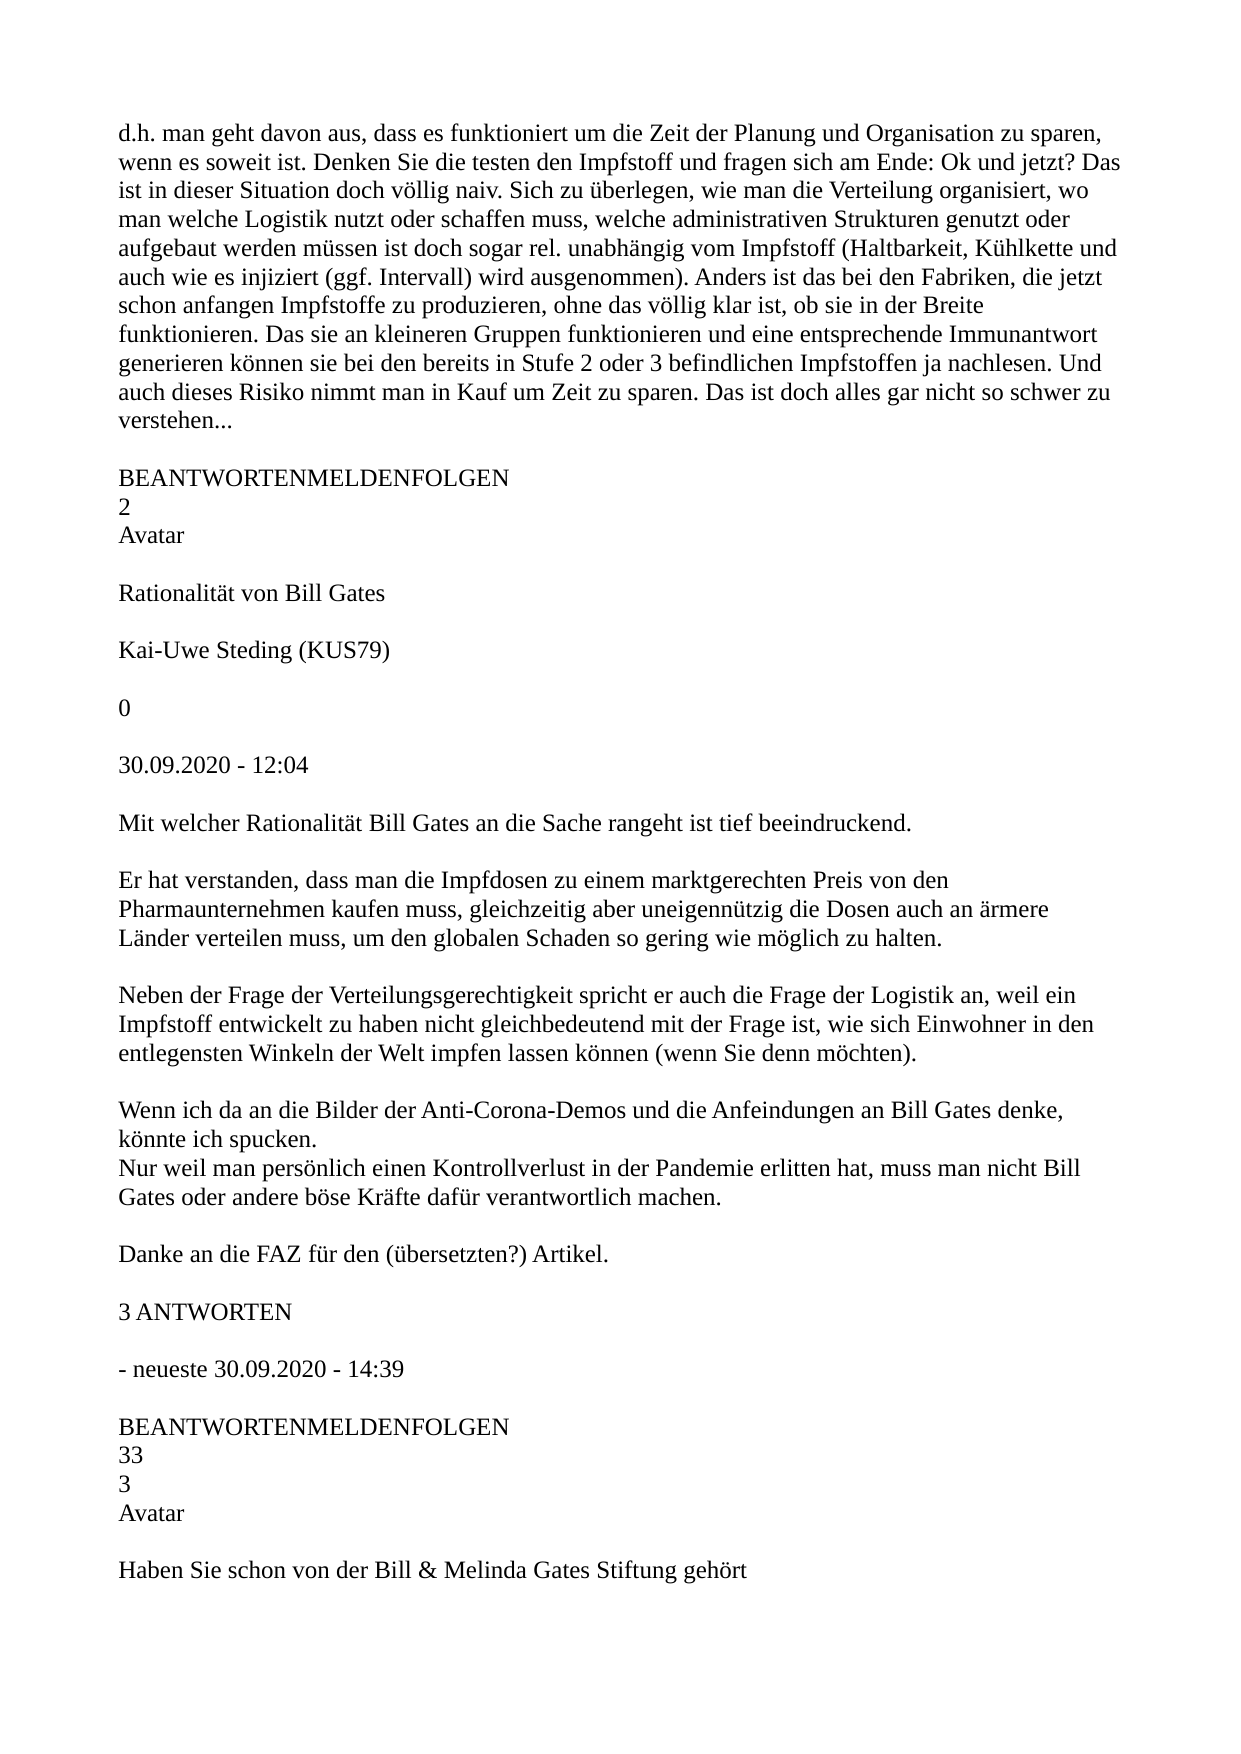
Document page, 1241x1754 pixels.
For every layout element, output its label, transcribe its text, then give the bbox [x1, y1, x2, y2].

text Wenn ich da an die Bilder der Anti-Corona-Demos und die Anfeindungen an Bill Gates denke, könnte ich spucken. [118, 1096, 1122, 1153]
text Er hat verstanden, dass man die Impfdosen zu einem marktgerechten Preis von den Pharmaunternehmen kaufen muss, gleichzeitig aber uneigennützig die Dosen auch an ärmere Länder verteilen muss, um den globalen Schaden so gering wie möglich zu halten. [118, 866, 1122, 952]
text 2 [118, 492, 1122, 521]
text Haben Sie schon von der Bill & Melinda Gates Stiftung gehört [118, 1556, 1122, 1584]
text Avatar [118, 521, 1122, 549]
text - neueste 30.09.2020 - 14:39 [118, 1354, 1122, 1383]
text BEANTWORTENMELDENFOLGEN [118, 1412, 1122, 1441]
text Kai-Uwe Steding (KUS79) [118, 636, 1122, 664]
text 0 [118, 693, 1122, 722]
text 30.09.2020 - 12:04 [118, 751, 1122, 779]
text Avatar [118, 1498, 1122, 1527]
text d.h. man geht davon aus, dass es funktioniert um die Zeit der Planung und Organisation zu sparen, wenn es soweit ist. Denken Sie die testen den Impfstoff und fragen sich am Ende: Ok und jetzt? Das ist in dieser Situation doch völlig naiv. Sich zu überlegen, wie man die Verteilung organisiert, wo man welche Logistik nutzt oder schaffen muss, welche administrativen Strukturen genutzt oder aufgebaut werden müssen ist doch sogar rel. unabhängig vom Impfstoff (Haltbarkeit, Kühlkette und auch wie es injiziert (ggf. Intervall) wird ausgenommen). Anders ist das bei den Fabriken, die jetzt schon anfangen Impfstoffe zu produzieren, ohne das völlig klar ist, ob sie in der Breite funktionieren. Das sie an kleineren Gruppen funktionieren und eine entsprechende Immunantwort generieren können sie bei den bereits in Stufe 2 oder 3 befindlichen Impfstoffen ja nachlesen. Und auch dieses Risiko nimmt man in Kauf um Zeit zu sparen. Das ist doch alles gar nicht so schwer zu verstehen... [118, 118, 1122, 434]
text Mit welcher Rationalität Bill Gates an die Sache rangeht ist tief beeindruckend. [118, 808, 1122, 837]
text Danke an die FAZ für den (übersetzten?) Artikel. [118, 1239, 1122, 1268]
text BEANTWORTENMELDENFOLGEN [118, 463, 1122, 492]
text 33 [118, 1441, 1122, 1469]
text Nur weil man persönlich einen Kontrollverlust in der Pandemie erlitten hat, muss man nicht Bill Gates oder andere böse Kräfte dafür verantwortlich machen. [118, 1153, 1122, 1211]
text 3 [118, 1469, 1122, 1498]
text Neben der Frage der Verteilungsgerechtigkeit spricht er auch die Frage der Logistik an, weil ein Impfstoff entwickelt zu haben nicht gleichbedeutend mit der Frage ist, wie sich Einwohner in den entlegensten Winkeln der Welt impfen lassen können (wenn Sie denn möchten). [118, 981, 1122, 1067]
text Rationalität von Bill Gates [118, 578, 1122, 607]
text 3 ANTWORTEN [118, 1297, 1122, 1326]
